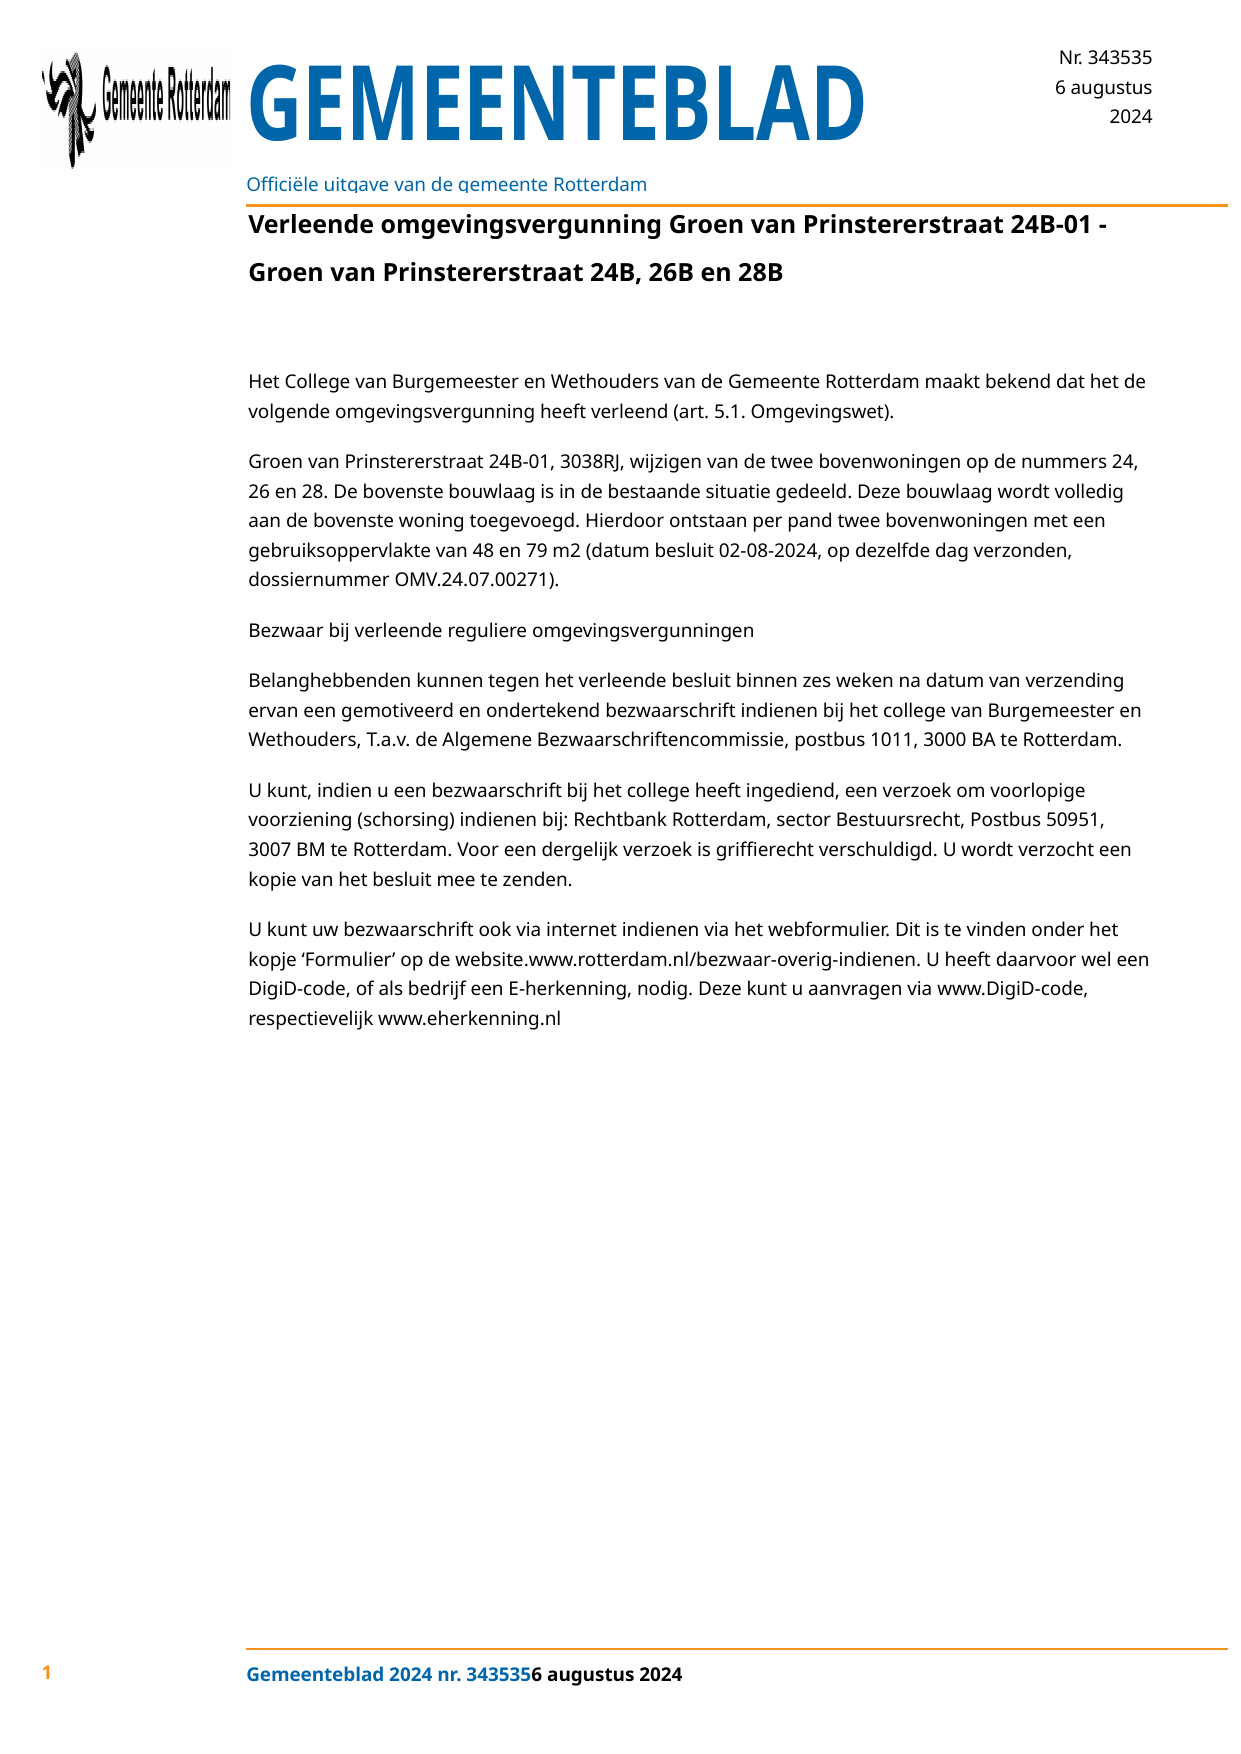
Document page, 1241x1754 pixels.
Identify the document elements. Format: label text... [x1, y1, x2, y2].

text Bezwaar bij verleende reguliere omgevingsvergunningen [248, 617, 1152, 643]
text Verleende omgevingsvergunning Groen van Prinstererstraat 24B-01 - Groen van Prinstererstraat 24B, 26B en 28B [248, 207, 1152, 288]
text U kunt uw bezwaarschrift ook via internet indienen via het webformulier. Dit is te vinden onder het kopje ‘Formulier’ op de website.www.rotterdam.nl/bezwaar-overig-indienen. U heeft daarvoor wel een DigiD-code, of als bedrijf een E-herkenning, nodig. Deze kunt u aanvragen via www.DigiD-code, respectievelijk www.eherkenning.nl [248, 916, 1152, 1031]
picture [41, 47, 231, 172]
text U kunt, indien u een bezwaarschrift bij het college heeft ingediend, een verzoek om voorlopige voorziening (schorsing) indienen bij: Rechtbank Rotterdam, sector Bestuursrecht, Postbus 50951, 3007 BM te Rotterdam. Voor een dergelijk verzoek is griffierecht verschuldigd. U wordt verzocht een kopie van het besluit mee te zenden. [248, 777, 1152, 892]
text Het College van Burgemeester en Wethouders van de Gemeente Rotterdam maakt bekend dat het de volgende omgevingsvergunning heeft verleend (art. 5.1. Omgevingswet). [248, 368, 1152, 424]
text Groen van Prinstererstraat 24B-01, 3038RJ, wijzigen van de twee bovenwoningen op de nummers 24, 26 en 28. De bovenste bouwlaag is in de bestaande situatie gedeeld. Deze bouwlaag wordt volledig aan de bovenste woning toegevoegd. Hierdoor ontstaan per pand twee bovenwoningen met een gebruiksoppervlakte van 48 en 79 m2 (datum besluit 02-08-2024, op dezelfde dag verzonden, dossiernummer OMV.24.07.00271). [248, 448, 1152, 592]
text Belanghebbenden kunnen tegen het verleende besluit binnen zes weken na datum van verzending ervan een gemotiveerd en ondertekend bezwaarschrift indienen bij het college van Burgemeester en Wethouders, T.a.v. de Algemene Bezwaarschriftencommissie, postbus 1011, 3000 BA te Rotterdam. [248, 667, 1152, 752]
